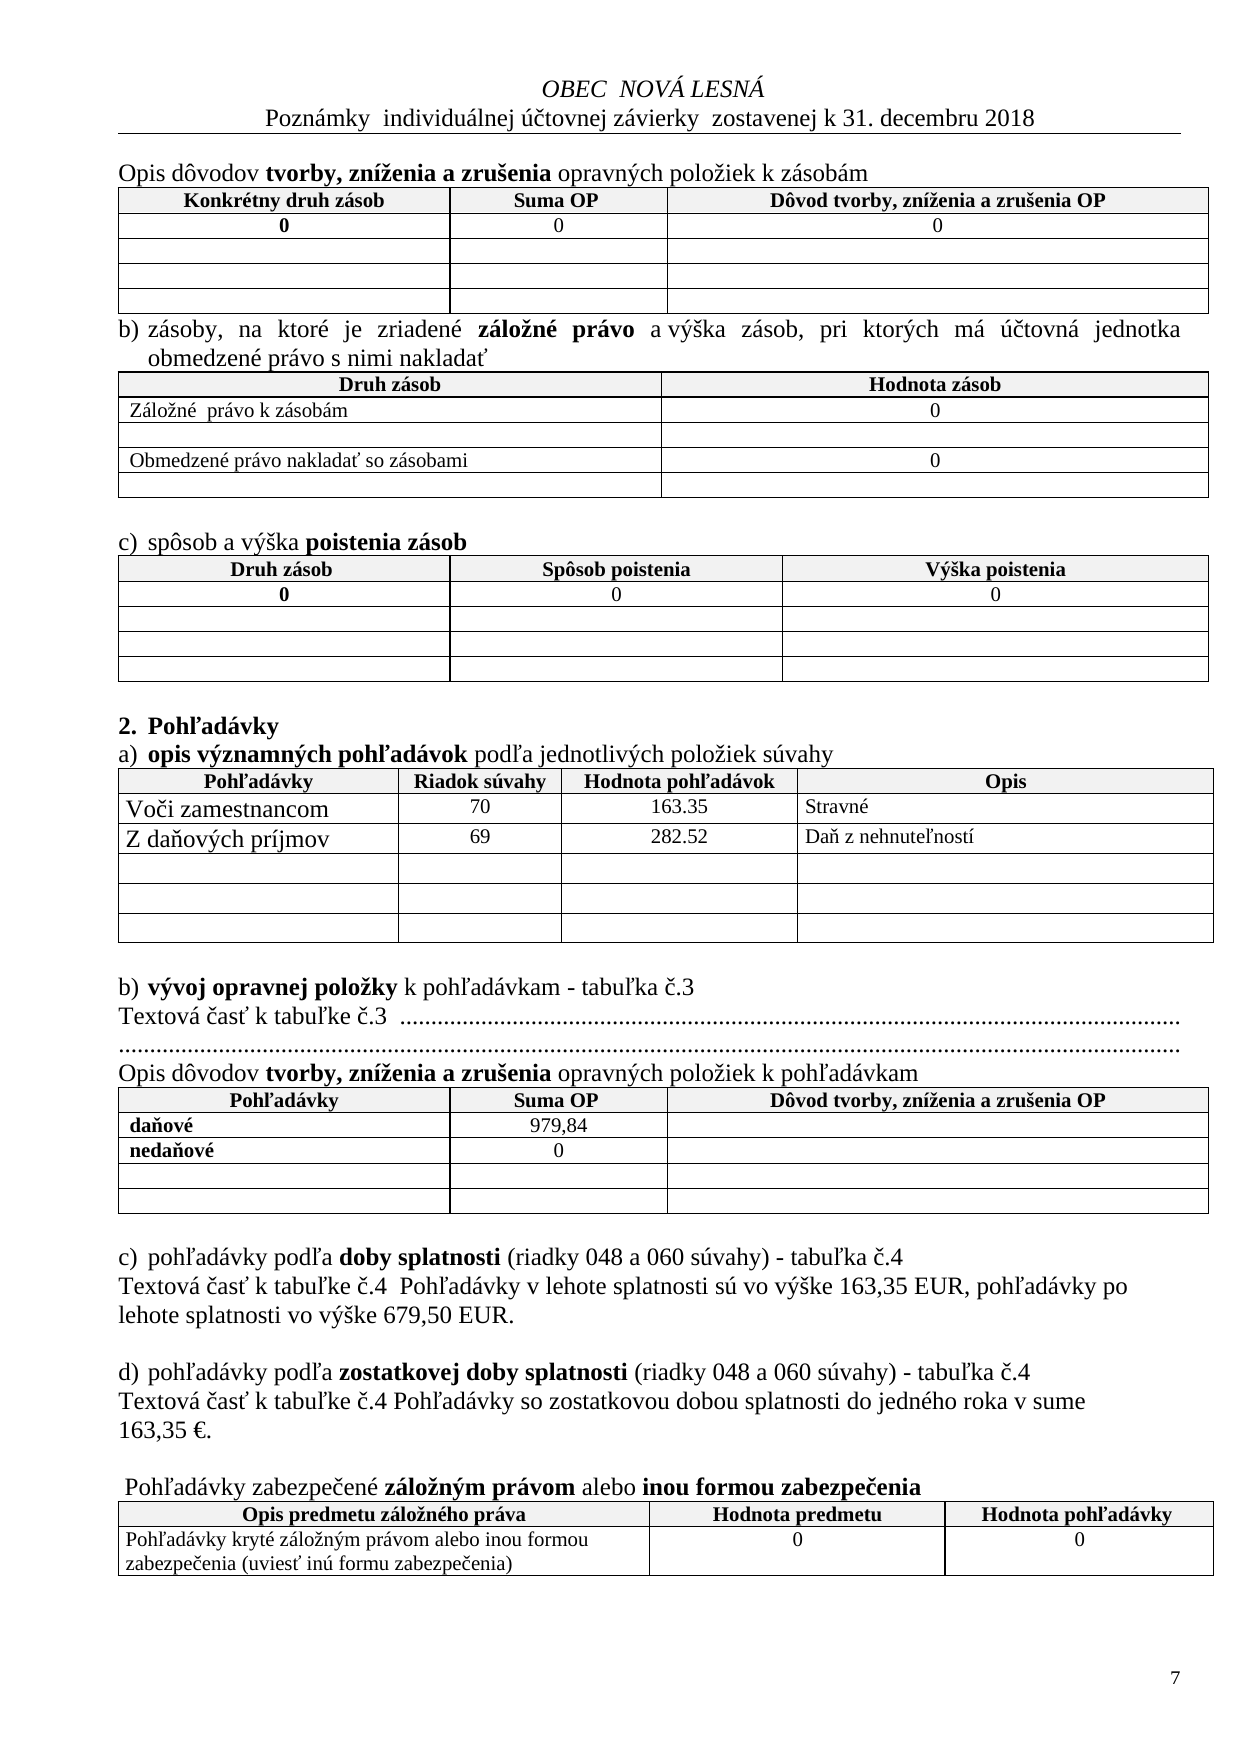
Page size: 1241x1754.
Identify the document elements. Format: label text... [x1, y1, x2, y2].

table_cell 163,35 [562, 794, 797, 823]
list spôsob a výška poistenia zásob [118, 527, 1181, 555]
table_cell [668, 239, 1208, 263]
table_header Konkrétny druh zásob [119, 188, 449, 212]
table_cell [451, 264, 667, 288]
table_cell [399, 914, 561, 942]
list pohľadávky podľa doby splatnosti (riadky 048 a 060 súvahy) - tabuľka č.4 [118, 1242, 1181, 1271]
text .......................................................................................................................................................................... [118, 1029, 1181, 1058]
table_cell [119, 854, 398, 883]
table_cell [119, 264, 449, 288]
table_header Pohľadávky [119, 1088, 449, 1112]
table_cell [668, 1164, 1208, 1187]
table_cell [668, 1113, 1208, 1137]
table_header Hodnota predmetu [650, 1502, 944, 1526]
table_header Pohľadávky [119, 769, 398, 793]
table_cell [798, 914, 1213, 942]
table_cell Obmedzené právo nakladať so zásobami [119, 448, 661, 472]
table_cell [119, 1164, 449, 1187]
table_cell [119, 914, 398, 942]
table_cell [119, 473, 661, 497]
table_cell 0 [946, 1527, 1213, 1575]
text Pohľadávky zabezpečené záložným právom alebo inou formou zabezpečenia [118, 1472, 1181, 1501]
table_cell [668, 289, 1208, 313]
table_cell 0 [662, 448, 1208, 472]
table_cell [798, 884, 1213, 912]
table_header Spôsob poistenia [451, 556, 782, 581]
table_cell [668, 1189, 1208, 1213]
table_header Hodnota zásob [662, 373, 1208, 396]
table_cell [662, 473, 1208, 497]
table_header Opis predmetu záložného práva [119, 1502, 649, 1526]
table_cell [668, 264, 1208, 288]
table_header Suma OP [451, 188, 667, 212]
table_cell [451, 1164, 667, 1187]
table_header Hodnota pohľadávky [946, 1502, 1213, 1526]
table_cell [451, 289, 667, 313]
table_header Suma OP [451, 1088, 667, 1112]
table_cell [451, 1189, 667, 1213]
table_cell [798, 854, 1213, 883]
table_header Dôvod tvorby, zníženia a zrušenia OP [668, 1088, 1208, 1112]
table_cell Stravné [798, 794, 1213, 823]
table_cell [451, 607, 782, 631]
table_cell [562, 854, 797, 883]
table_cell Záložné právo k zásobám [119, 398, 661, 422]
table_cell [119, 657, 449, 681]
table_header Druh zásob [119, 556, 449, 581]
table_cell [562, 914, 797, 942]
table_cell 0 [119, 214, 449, 237]
text Opis dôvodov tvorby, zníženia a zrušenia opravných položiek k zásobám [118, 158, 1181, 187]
text Opis dôvodov tvorby, zníženia a zrušenia opravných položiek k pohľadávkam [118, 1058, 1181, 1087]
text Textová časť k tabuľke č.4 Pohľadávky v lehote splatnosti sú vo výške 163,35 EUR, pohľadávky po lehote splatnosti vo výške 679,50 EUR. [118, 1271, 1181, 1329]
table_cell 979,84 [451, 1113, 667, 1137]
table_cell 0 [662, 398, 1208, 422]
table_header Hodnota pohľadávok [562, 769, 797, 793]
table_cell [119, 239, 449, 263]
list pohľadávky podľa zostatkovej doby splatnosti (riadky 048 a 060 súvahy) - tabuľka č.4 [118, 1357, 1181, 1386]
table_cell [451, 657, 782, 681]
table_header Druh zásob [119, 373, 661, 396]
table_header Výška poistenia [783, 556, 1208, 581]
table_cell 0 [451, 214, 667, 237]
table_cell 0 [650, 1527, 944, 1575]
table_cell 0 [668, 214, 1208, 237]
table_cell 0 [451, 582, 782, 606]
table_cell [783, 632, 1208, 656]
table_cell [562, 884, 797, 912]
table_cell [119, 423, 661, 447]
table_cell [119, 289, 449, 313]
table_cell [783, 657, 1208, 681]
table_cell 0 [451, 1138, 667, 1162]
table_cell Pohľadávky kryté záložným právom alebo inou formou zabezpečenia (uviesť inú formu zabezpečenia) [119, 1527, 649, 1575]
table_cell [668, 1138, 1208, 1162]
table_cell [119, 884, 398, 912]
table_cell [451, 632, 782, 656]
table_cell 69 [399, 824, 561, 853]
text Textová časť k tabuľke č.4 Pohľadávky so zostatkovou dobou splatnosti do jedného roka v sume 163,35 €. [118, 1386, 1181, 1444]
table_cell nedaňové [119, 1138, 449, 1162]
table_header Opis [798, 769, 1213, 793]
table_cell Voči zamestnancom [119, 794, 398, 823]
table_cell [451, 239, 667, 263]
table_cell daňové [119, 1113, 449, 1137]
list Pohľadávky [118, 711, 1181, 739]
table_cell [783, 607, 1208, 631]
table_cell [399, 854, 561, 883]
table_cell [119, 632, 449, 656]
table_cell 0 [783, 582, 1208, 606]
table_cell [119, 607, 449, 631]
table_cell [662, 423, 1208, 447]
text Textová časť k tabuľke č.3 ............................................................................................................................. [118, 1001, 1181, 1029]
table_header Dôvod tvorby, zníženia a zrušenia OP [668, 188, 1208, 212]
list opis významných pohľadávok podľa jednotlivých položiek súvahy [118, 739, 1181, 768]
table_cell 0 [119, 582, 449, 606]
table_cell 70 [399, 794, 561, 823]
table_header Riadok súvahy [399, 769, 561, 793]
table_cell Daň z nehnuteľností [798, 824, 1213, 853]
list vývoj opravnej položky k pohľadávkam - tabuľka č.3 [118, 972, 1181, 1001]
list zásoby, na ktoré je zriadené záložné právo a výška zásob, pri ktorých má účtovná jednotka obmedzené právo s nimi nakladať [118, 314, 1181, 371]
table_cell 282,52 [562, 824, 797, 853]
table_cell Z daňových príjmov [119, 824, 398, 853]
table_cell [119, 1189, 449, 1213]
table_cell [399, 884, 561, 912]
